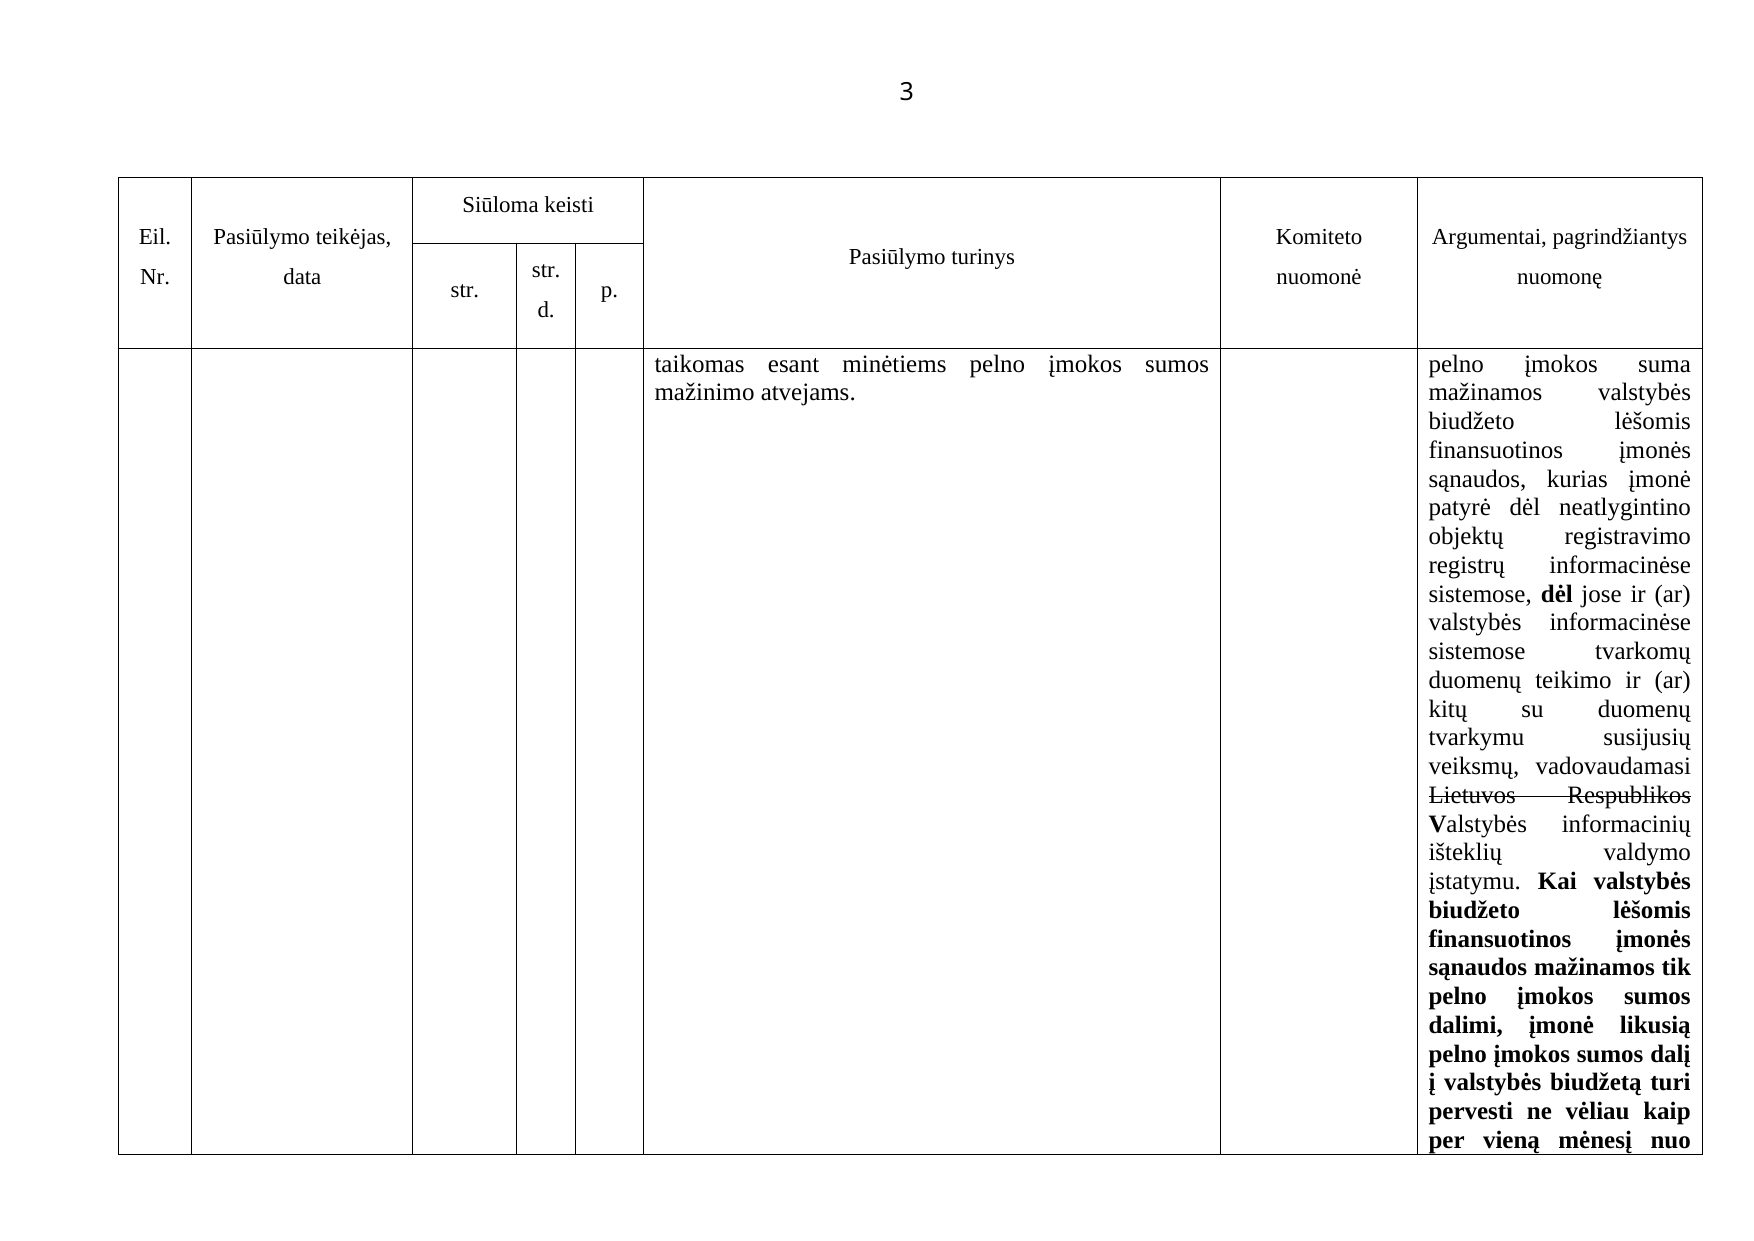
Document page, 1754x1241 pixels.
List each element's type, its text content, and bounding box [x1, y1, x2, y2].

table_cell str. [413, 244, 516, 348]
table_cell [192, 349, 412, 1154]
table_cell taikomas esant minėtiems pelno įmokos sumos mažinimo atvejams. [644, 349, 1220, 1154]
table_header Argumentai, pagrindžiantys nuomonę [1418, 178, 1702, 348]
table_header Komiteto nuomonė [1221, 178, 1417, 348]
table_header Siūloma keisti [413, 178, 643, 243]
table_cell str. d. [517, 244, 575, 348]
table_cell p. [576, 244, 643, 348]
table_cell [1221, 349, 1417, 1154]
table_cell pelno įmokos suma mažinamos valstybės biudžeto lėšomis finansuotinos įmonės sąnaudos, kurias įmonė patyrė dėl neatlygintino objektų registravimo registrų informacinėse sistemose, dėl jose ir (ar) valstybės informacinėse sistemose tvarkomų duomenų teikimo ir (ar) kitų su duomenų tvarkymu susijusių veiksmų, vadovaudamasi Lietuvos Respublikos Valstybės informacinių išteklių valdymo įstatymu. Kai valstybės biudžeto lėšomis finansuotinos įmonės sąnaudos mažinamos tik pelno įmokos sumos dalimi, įmonė likusią pelno įmokos sumos dalį į valstybės biudžetą turi pervesti ne vėliau kaip per vieną mėnesį nuo [1418, 349, 1702, 1154]
table_cell [576, 349, 643, 1154]
table_header Pasiūlymo teikėjas, data [192, 178, 412, 348]
table_header Eil. Nr. [119, 178, 191, 348]
table_header Pasiūlymo turinys [644, 178, 1220, 348]
table_cell [119, 349, 191, 1154]
table_cell [413, 349, 516, 1154]
table_cell [517, 349, 575, 1154]
